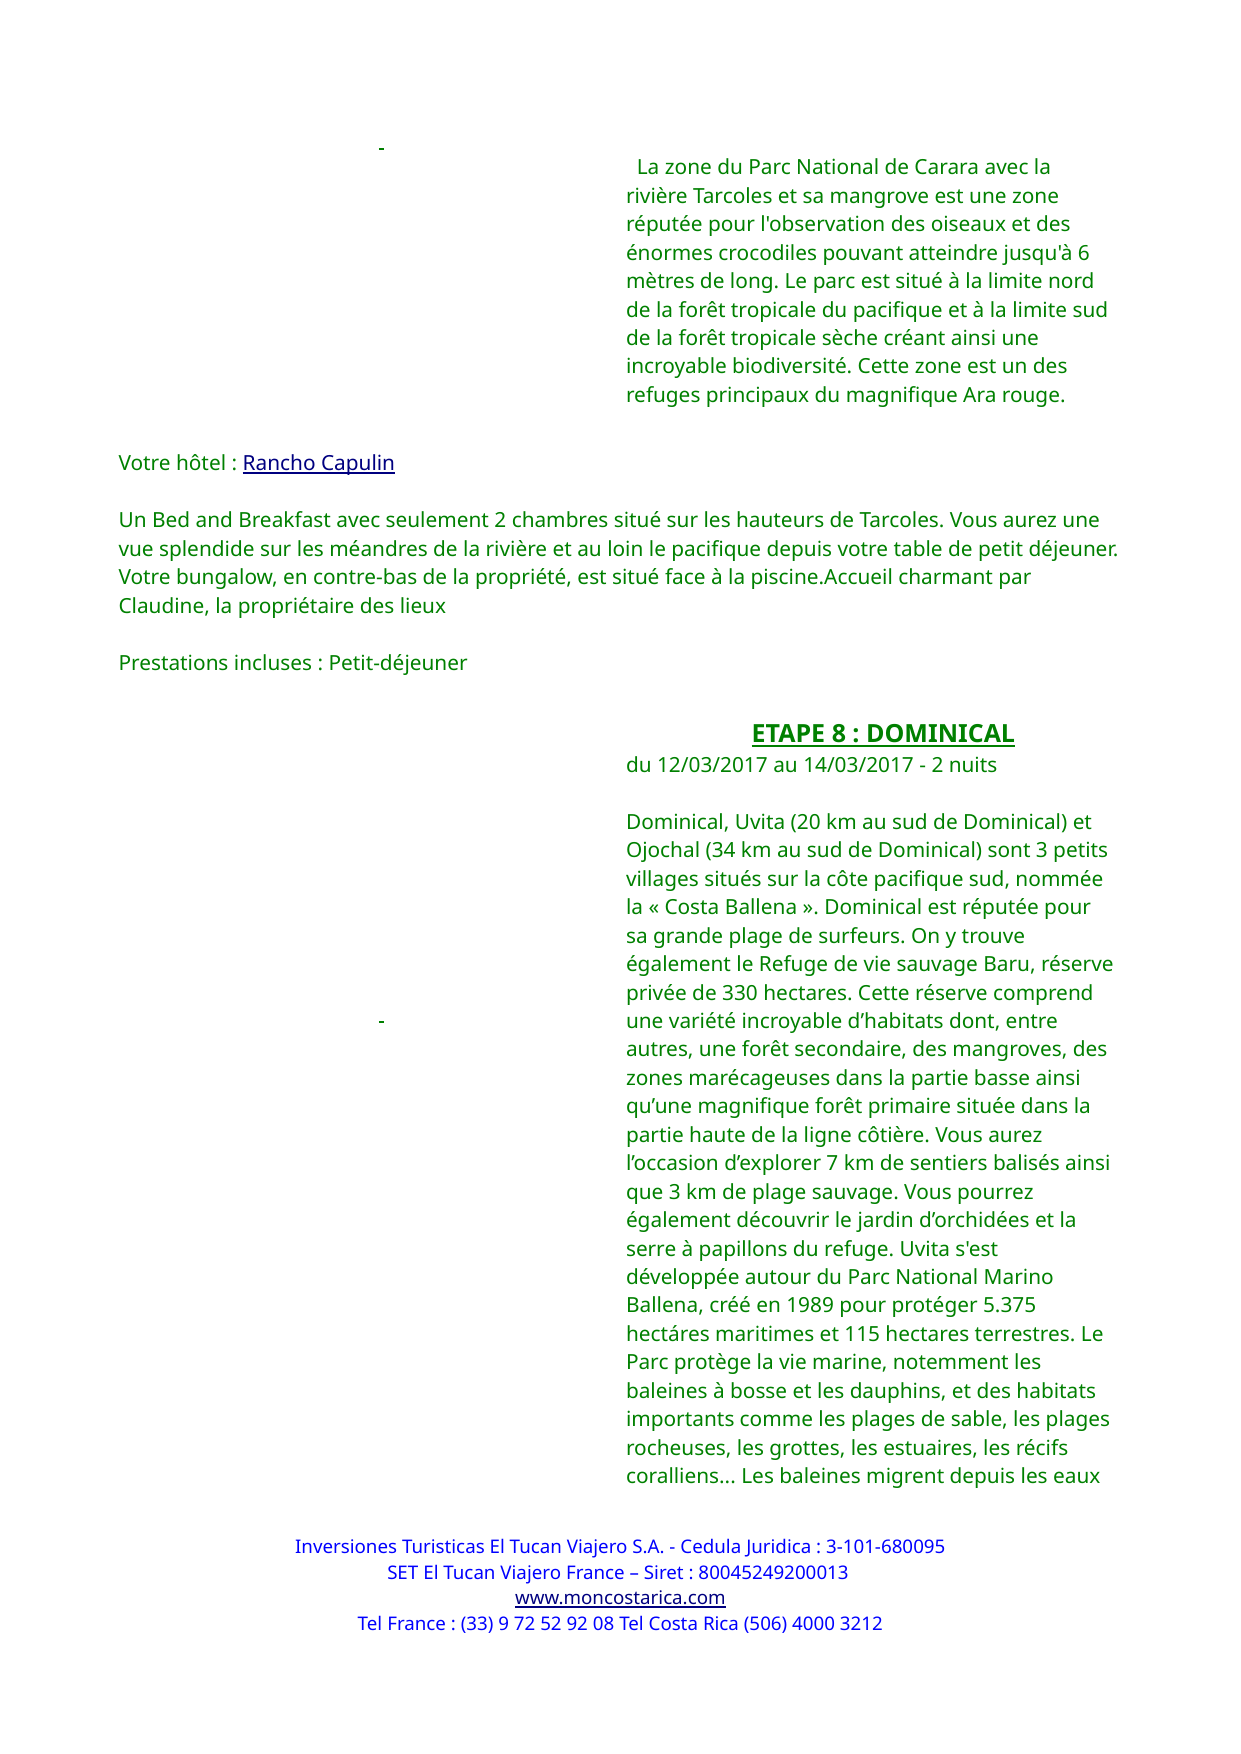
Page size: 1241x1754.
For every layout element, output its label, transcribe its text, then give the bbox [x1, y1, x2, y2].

table_header La zone du Parc National de Carara avec la rivière Tarcoles et sa mangrove est une zone réputée pour l'observation des oiseaux et des énormes crocodiles pouvant atteindre jusqu'à 6 mètres de long. Le parc est situé à la limite nord de la forêt tropicale du pacifique et à la limite sud de la forêt tropicale sèche créant ainsi une incroyable biodiversité. Cette zone est un des refuges principaux du magnifique Ara rouge. [620, 118, 1122, 414]
text Prestations incluses : Petit-déjeuner [118, 648, 1122, 676]
text Un Bed and Breakfast avec seulement 2 chambres situé sur les hauteurs de Tarcoles. Vous aurez une vue splendide sur les méandres de la rivière et au loin le pacifique depuis votre table de petit déjeuner. Votre bungalow, en contre-bas de la propriété, est situé face à la piscine.Accueil charmant par Claudine, la propriétaire des lieux [118, 505, 1122, 619]
table_header ETAPE 8 : DOMINICAL du 12/03/2017 au 14/03/2017 - 2 nuits Dominical, Uvita (20 km au sud de Dominical) et Ojochal (34 km au sud de Dominical) sont 3 petits villages situés sur la côte pacifique sud, nommée la « Costa Ballena ». Dominical est réputée pour sa grande plage de surfeurs. On y trouve également le Refuge de vie sauvage Baru, réserve privée de 330 hectares. Cette réserve comprend une variété incroyable d’habitats dont, entre autres, une forêt secondaire, des mangroves, des zones marécageuses dans la partie basse ainsi qu’une magnifique forêt primaire située dans la partie haute de la ligne côtière. Vous aurez l’occasion d’explorer 7 km de sentiers balisés ainsi que 3 km de plage sauvage. Vous pourrez également découvrir le jardin d’orchidées et la serre à papillons du refuge. Uvita s'est développée autour du Parc National Marino Ballena, créé en 1989 pour protéger 5.375 hectáres maritimes et 115 hectares terrestres. Le Parc protège la vie marine, notemment les baleines à bosse et les dauphins, et des habitats importants comme les plages de sable, les plages rocheuses, les grottes, les estuaires, les récifs coralliens... Les baleines migrent depuis les eaux [620, 710, 1122, 1495]
text Votre hôtel : Rancho Capulin [118, 448, 1122, 477]
table_header [118, 710, 620, 1495]
table_header [118, 118, 620, 414]
